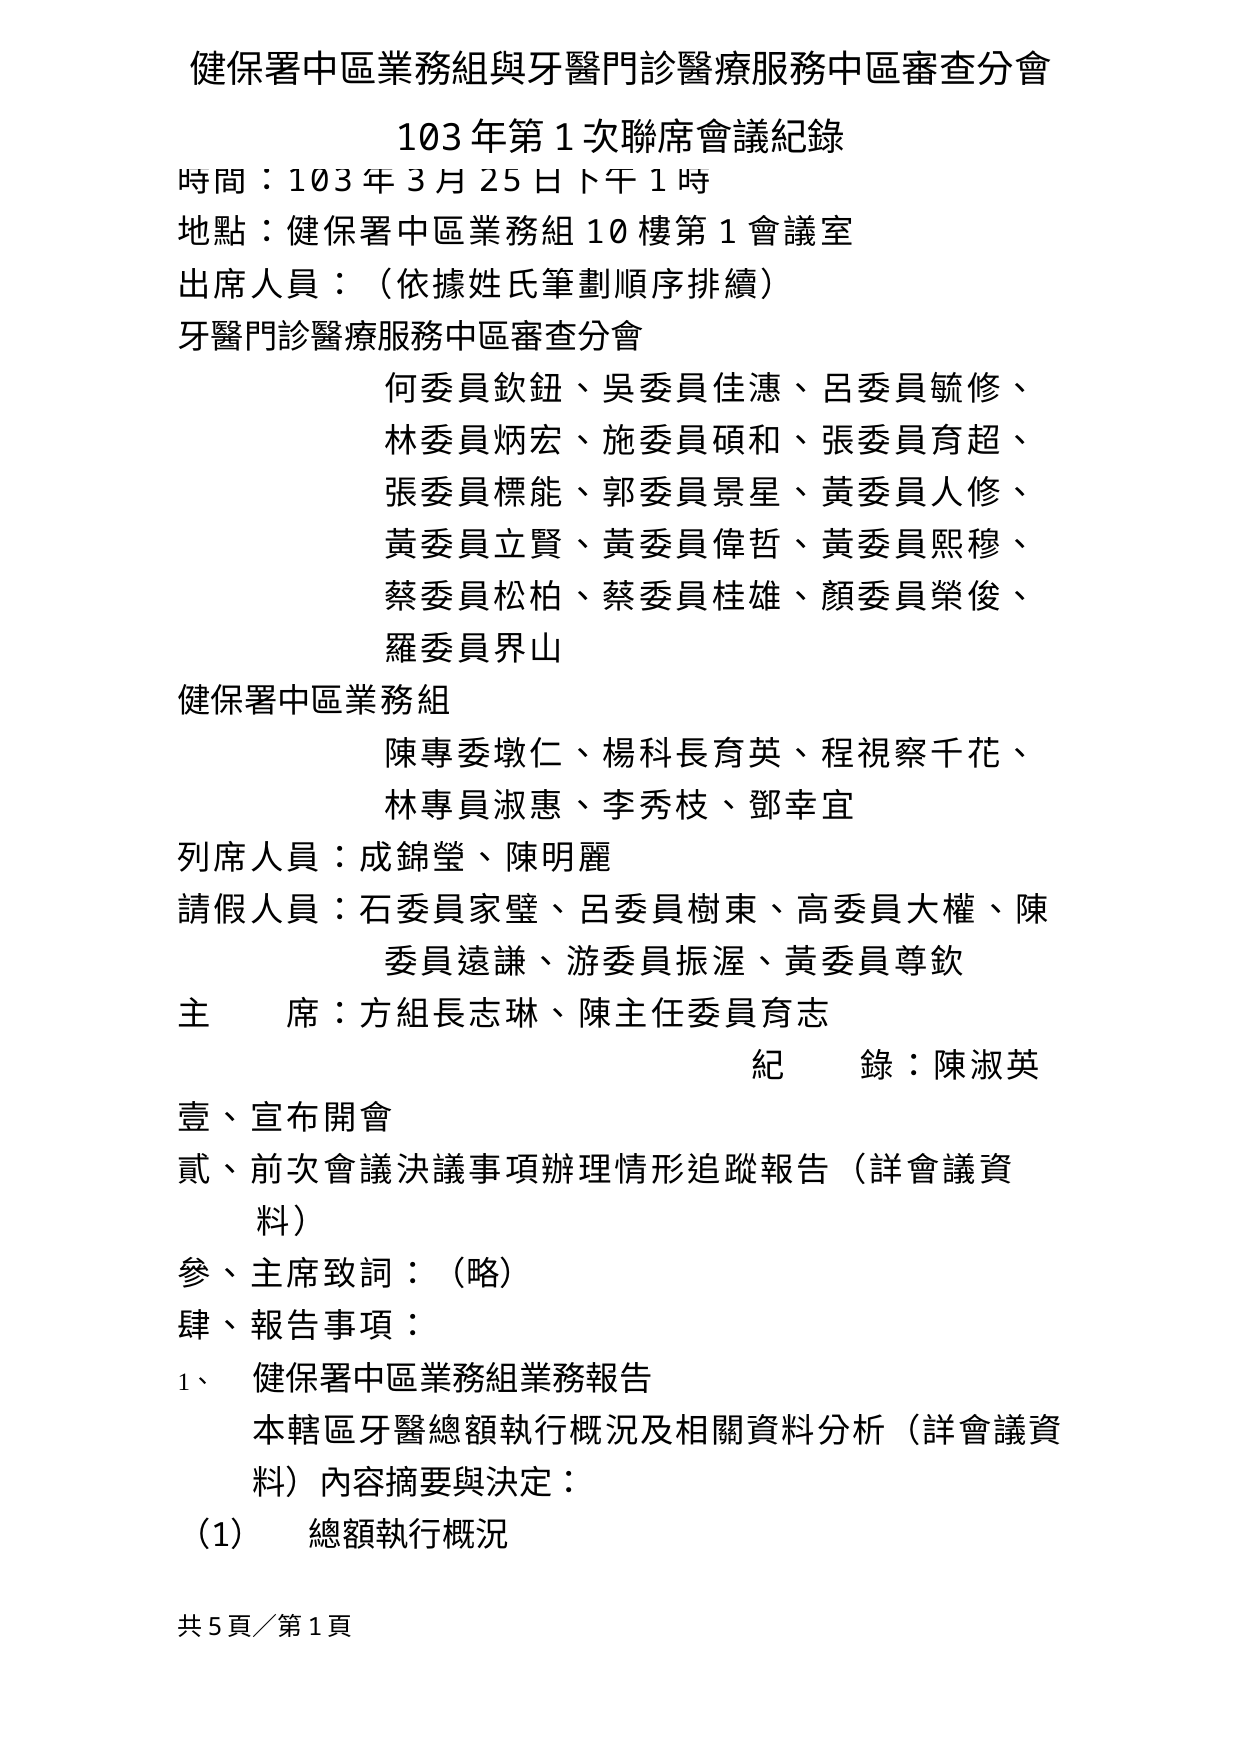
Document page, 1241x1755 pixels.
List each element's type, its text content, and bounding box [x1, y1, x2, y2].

text 主 席：方組長志琳、陳主任委員育志 [177, 983, 1063, 1035]
text 牙醫門診醫療服務中區審查分會 [177, 306, 1063, 358]
text 本轄區牙醫總額執行概況及相關資料分析（詳會議資料）內容摘要與決定： [252, 1399, 1063, 1504]
text 肆、報告事項： [177, 1295, 1063, 1347]
text 列席人員：成錦瑩、陳明麗 [177, 827, 1063, 879]
text 請假人員：石委員家璧、呂委員樹東、高委員大權、陳委員遠謙、游委員振渥、黃委員尊欽 [177, 879, 1063, 983]
text 紀 錄：陳淑英 [395, 1035, 1063, 1087]
text 地點：健保署中區業務組10樓第1會議室 [177, 202, 1063, 254]
text 陳專委墩仁、楊科長育英、程視察千花、林專員淑惠、李秀枝、鄧幸宜 [384, 722, 1063, 827]
text 103年第1次聯席會議紀錄 [157, 107, 1083, 161]
list 總額執行概況 [177, 1504, 1063, 1556]
text 參、主席致詞：（略） [177, 1243, 1063, 1295]
text 出席人員：（依據姓氏筆劃順序排續） [177, 254, 1063, 306]
text 壹、宣布開會 [177, 1087, 1063, 1139]
text 何委員欽鈕、吳委員佳潓、呂委員毓修、林委員炳宏、施委員碩和、張委員育超、張委員標能、郭委員景星、黃委員人修、黃委員立賢、黃委員偉哲、黃委員熙穆、蔡委員松柏、蔡委員桂雄、顏委員榮俊、羅委員界山 [384, 358, 1063, 670]
text 貳、前次會議決議事項辦理情形追蹤報告（詳會議資料） [177, 1139, 1063, 1243]
text 健保署中區業務組與牙醫門診醫療服務中區審查分會 [157, 39, 1083, 94]
list 健保署中區業務組業務報告 [177, 1347, 1063, 1399]
text 健保署中區業務組 [177, 670, 1063, 722]
text 時間：103年3月25日下午1時 [177, 169, 1063, 202]
